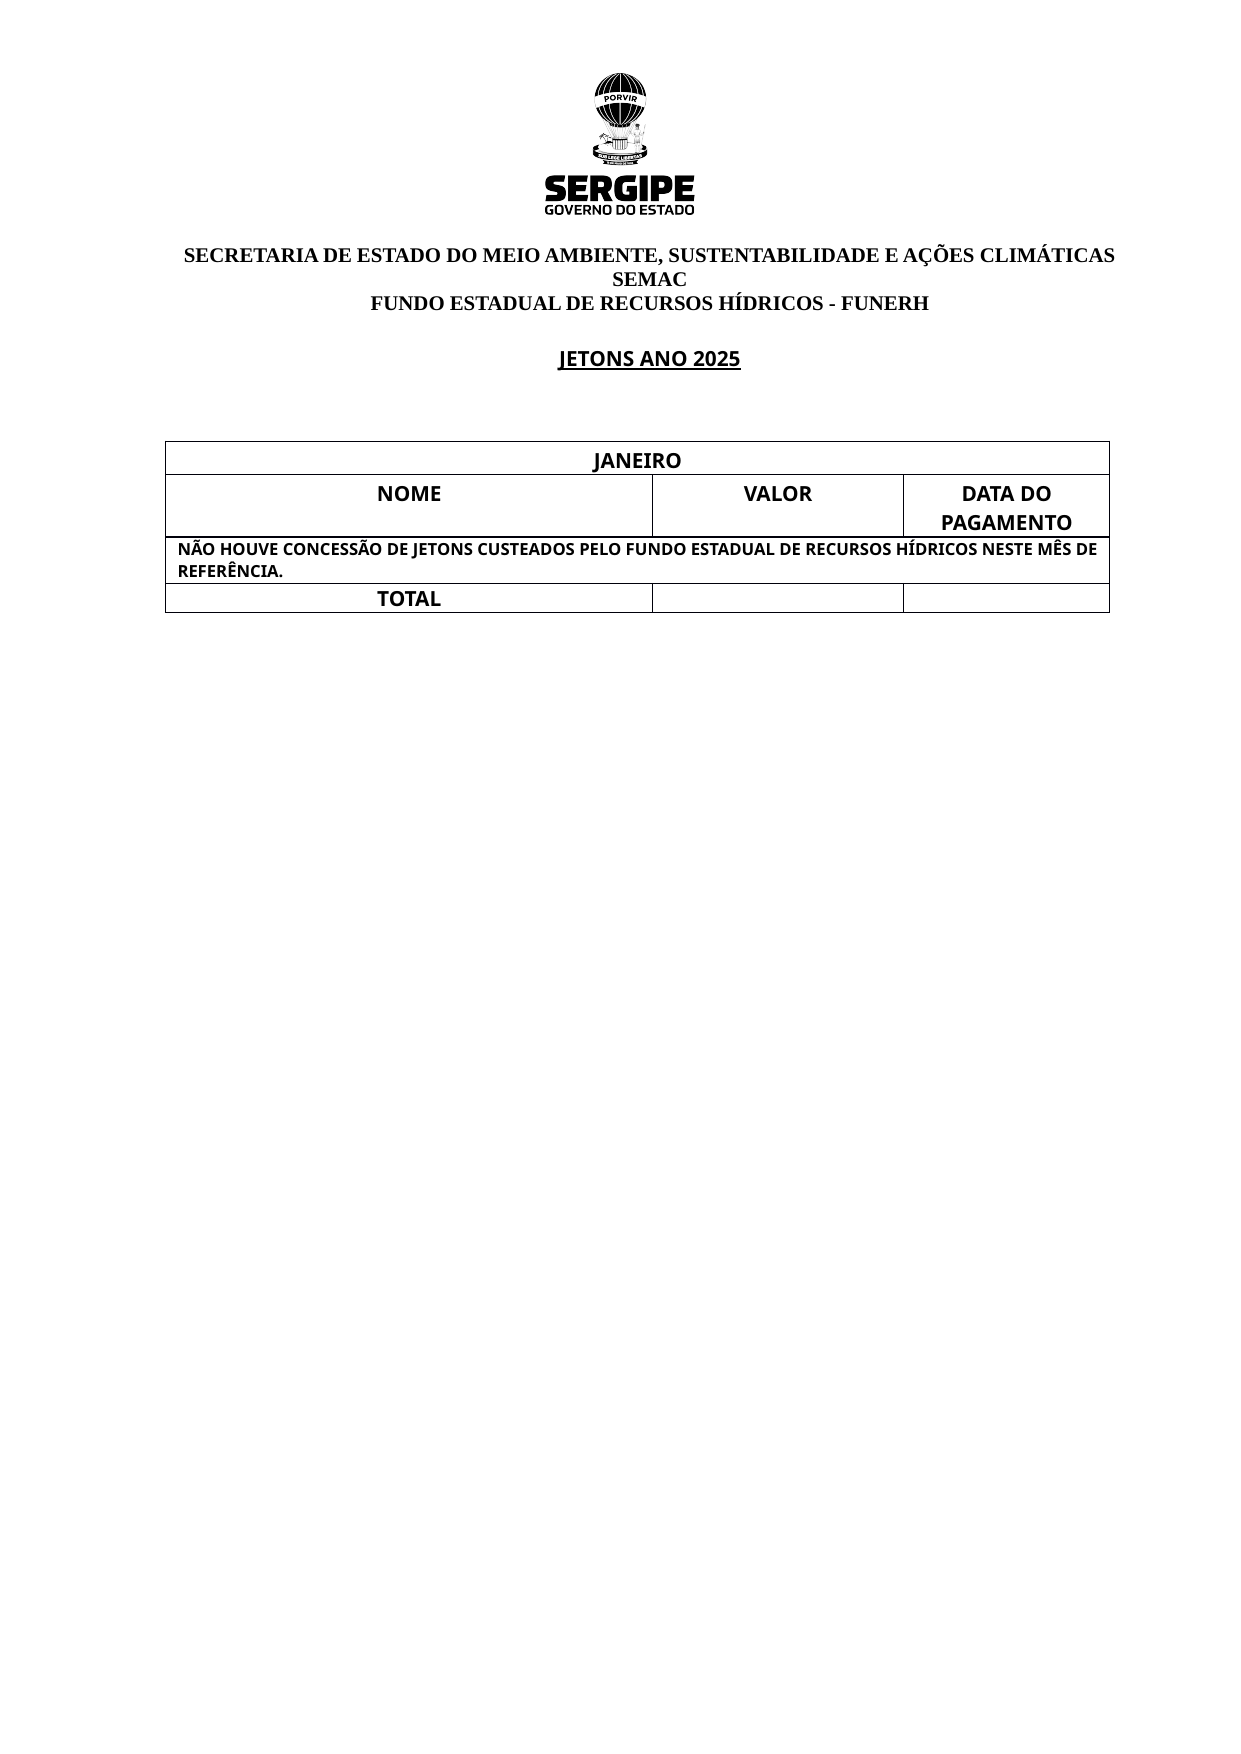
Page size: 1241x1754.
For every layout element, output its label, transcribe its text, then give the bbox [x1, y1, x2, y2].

table_header JANEIRO [166, 442, 1109, 474]
picture [545, 73, 695, 215]
table_cell TOTAL [166, 584, 652, 612]
table_cell DATA DO PAGAMENTO [904, 475, 1109, 536]
table_cell VALOR [653, 475, 903, 536]
table_cell NÃO HOUVE CONCESSÃO DE JETONS CUSTEADOS PELO FUNDO ESTADUAL DE RECURSOS HÍDRICOS NESTE MÊS DE REFERÊNCIA. [166, 538, 1109, 583]
table_cell [653, 584, 903, 612]
table_cell [904, 584, 1109, 612]
table_cell NOME [166, 475, 652, 536]
text JETONS ANO 2025 [177, 344, 1122, 372]
